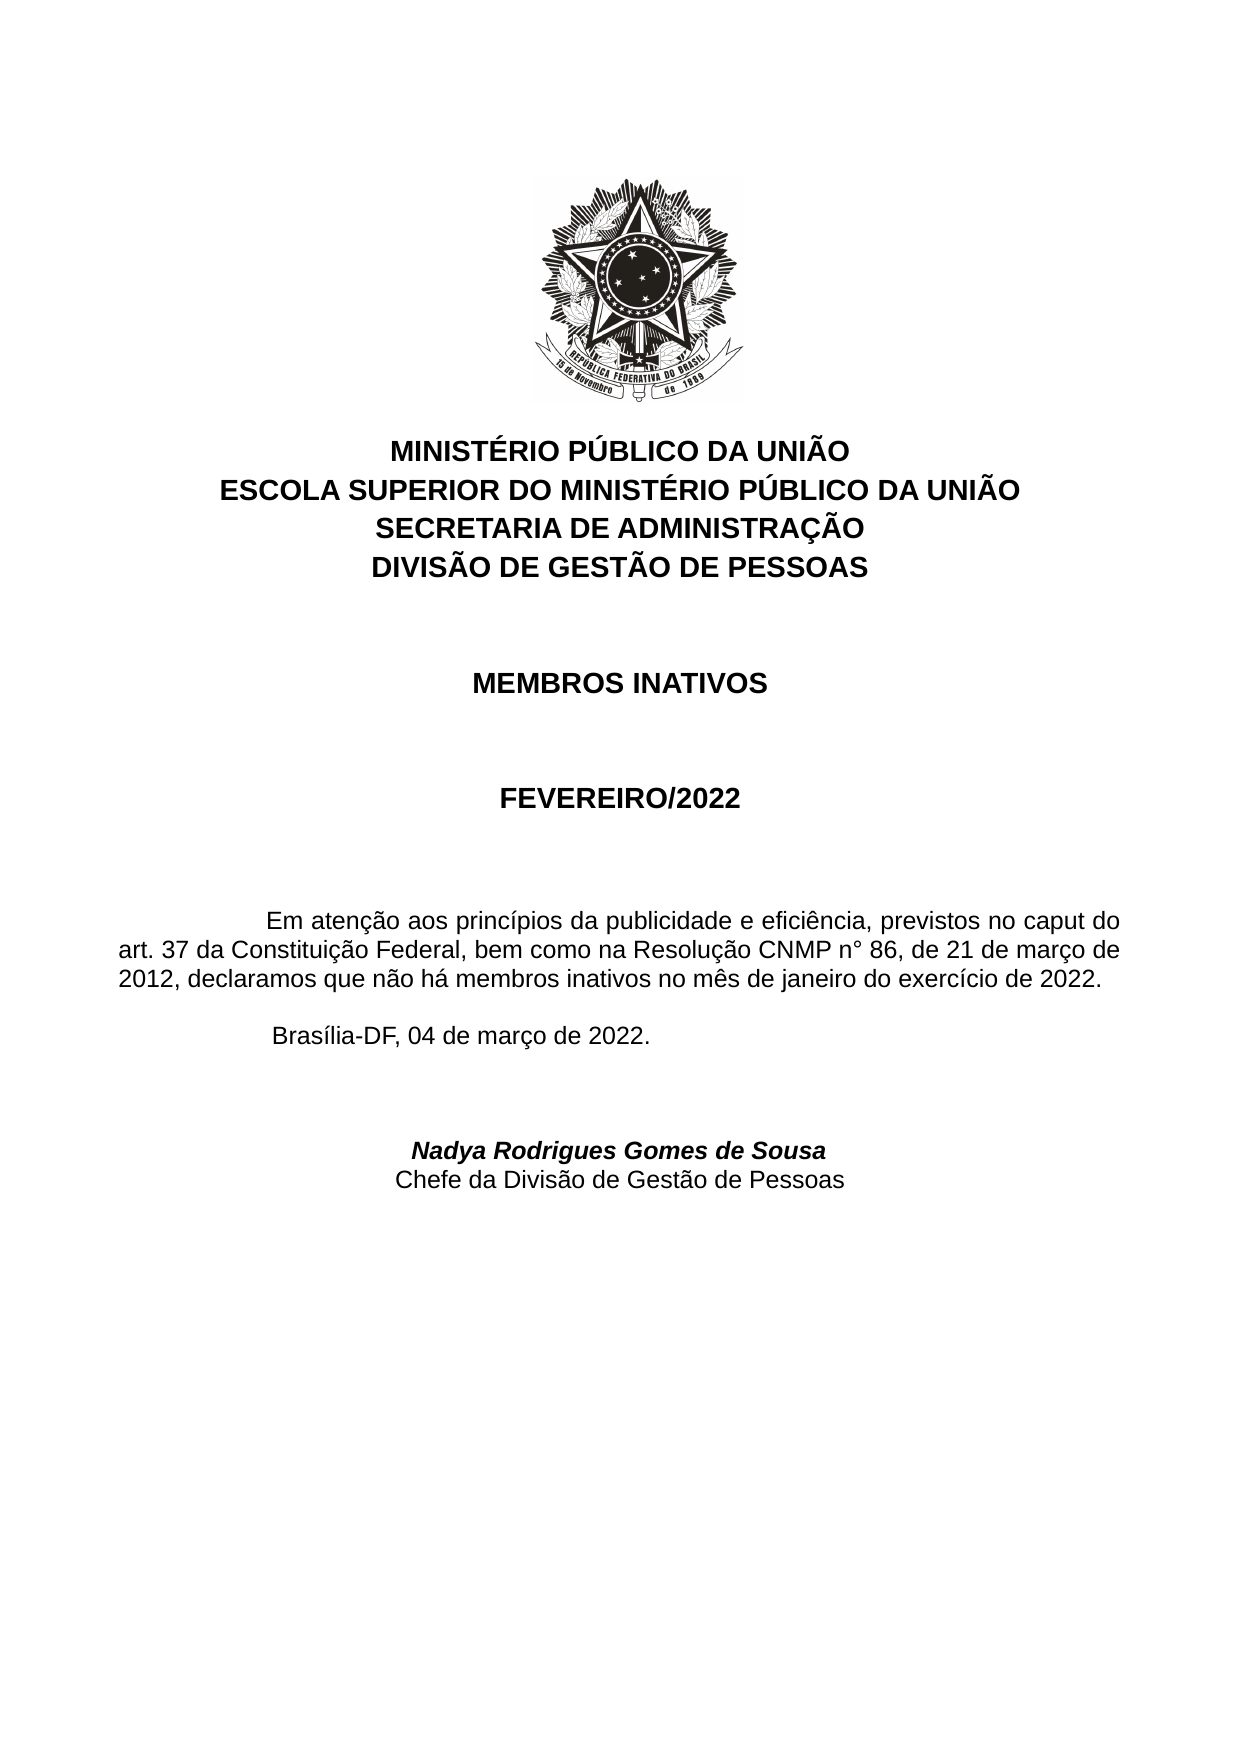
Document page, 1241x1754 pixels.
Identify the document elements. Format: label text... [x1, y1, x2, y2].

text Chefe da Divisão de Gestão de Pessoas [118, 1165, 1122, 1193]
text SECRETARIA DE ADMINISTRAÇÃO [118, 511, 1122, 545]
text DIVISÃO DE GESTÃO DE PESSOAS [118, 550, 1122, 583]
text FEVEREIRO/2022 [118, 781, 1122, 815]
text Brasília-DF, 04 de março de 2022. [118, 1021, 1122, 1050]
text MEMBROS INATIVOS [118, 666, 1122, 699]
text Em atenção aos princípios da publicidade e eficiência, previstos no caput do art. 37 da Constituição Federal, bem como na Resolução CNMP n° 86, de 21 de março de 2012, declaramos que não há membros inativos no mês de janeiro do exercício de 2022. [118, 906, 1122, 992]
text MINISTÉRIO PÚBLICO DA UNIÃO [118, 434, 1122, 468]
text Nadya Rodrigues Gomes de Sousa [118, 1136, 1122, 1165]
picture [530, 177, 746, 404]
text ESCOLA SUPERIOR DO MINISTÉRIO PÚBLICO DA UNIÃO [118, 473, 1122, 506]
